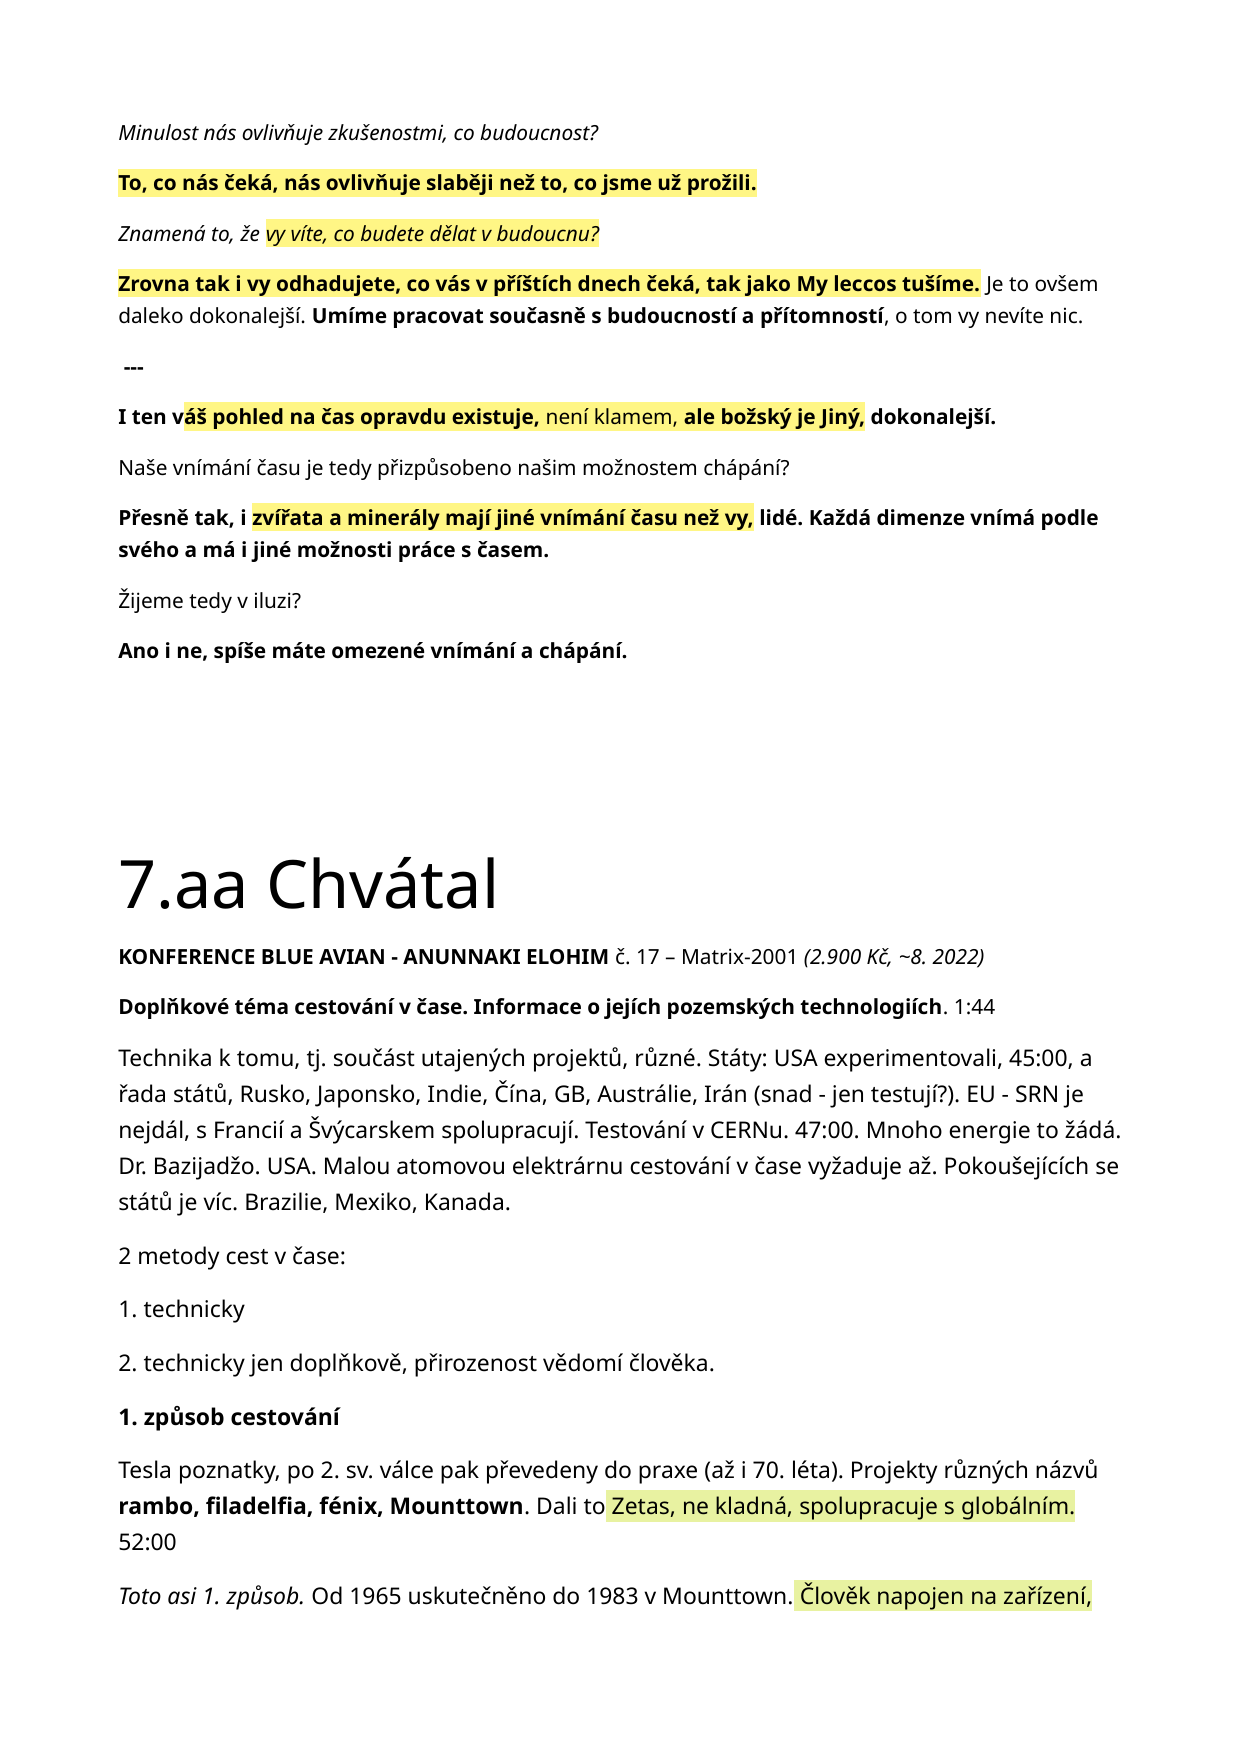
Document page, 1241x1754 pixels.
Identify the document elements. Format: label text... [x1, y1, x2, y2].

text Doplňkové téma cestování v čase. Informace o jejích pozemských technologiích. 1:44 [118, 992, 1122, 1021]
text Toto asi 1. způsob. Od 1965 uskutečněno do 1983 v Mounttown. Člověk napojen na zařízení, [118, 1580, 1122, 1611]
text 1. technicky [118, 1293, 1122, 1325]
text Znamená to, že vy víte, co budete dělat v budoucnu? [118, 219, 1122, 247]
text Technika k tomu, tj. součást utajených projektů, různé. Státy: USA experimentovali, 45:00, a řada států, Rusko, Japonsko, Indie, Čína, GB, Austrálie, Irán (snad - jen testují?). EU - SRN je nejdál, s Francií a Švýcarskem spolupracují. Testování v CERNu. 47:00. Mnoho energie to žádá. Dr. Bazijadžo. USA. Malou atomovou elektrárnu cestování v čase vyžaduje až. Pokoušejících se států je víc. Brazilie, Mexiko, Kanada. [118, 1042, 1122, 1217]
text To, co nás čeká, nás ovlivňuje slaběji než to, co jsme už prožili. [118, 168, 1122, 197]
text Minulost nás ovlivňuje zkušenostmi, co budoucnost? [118, 118, 1122, 147]
text 1. způsob cestování [118, 1401, 1122, 1432]
text Naše vnímání času je tedy přizpůsobeno našim možnostem chápání? [118, 453, 1122, 481]
text KONFERENCE BLUE AVIAN - ANUNNAKI ELOHIM č. 17 – Matrix-2001 (2.900 Kč, ~8. 2022) [118, 942, 1122, 970]
text --- [118, 352, 1122, 380]
text Žijeme tedy v iluzi? [118, 586, 1122, 614]
text Ano i ne, spíše máte omezené vnímání a chápání. [118, 636, 1122, 664]
text 2 metody cest v čase: [118, 1240, 1122, 1271]
text 2. technicky jen doplňkově, přirozenost vědomí člověka. [118, 1347, 1122, 1378]
text I ten váš pohled na čas opravdu existuje, není klamem, ale božský je Jiný, dokonalejší. [118, 402, 1122, 431]
text Tesla poznatky, po 2. sv. válce pak převedeny do praxe (až i 70. léta). Projekty různých názvů rambo, filadelfia, fénix, Mounttown. Dali to Zetas, ne kladná, spolupracuje s globálním. 52:00 [118, 1454, 1122, 1557]
list 7.aa Chvátal [118, 837, 1122, 928]
text Zrovna tak i vy odhadujete, co vás v příštích dnech čeká, tak jako My leccos tušíme. Je to ovšem daleko dokonalejší. Umíme pracovat současně s budoucností a přítomností, o tom vy nevíte nic. [118, 269, 1122, 330]
text Přesně tak, i zvířata a minerály mají jiné vnímání času než vy, lidé. Každá dimenze vnímá podle svého a má i jiné možnosti práce s časem. [118, 503, 1122, 564]
